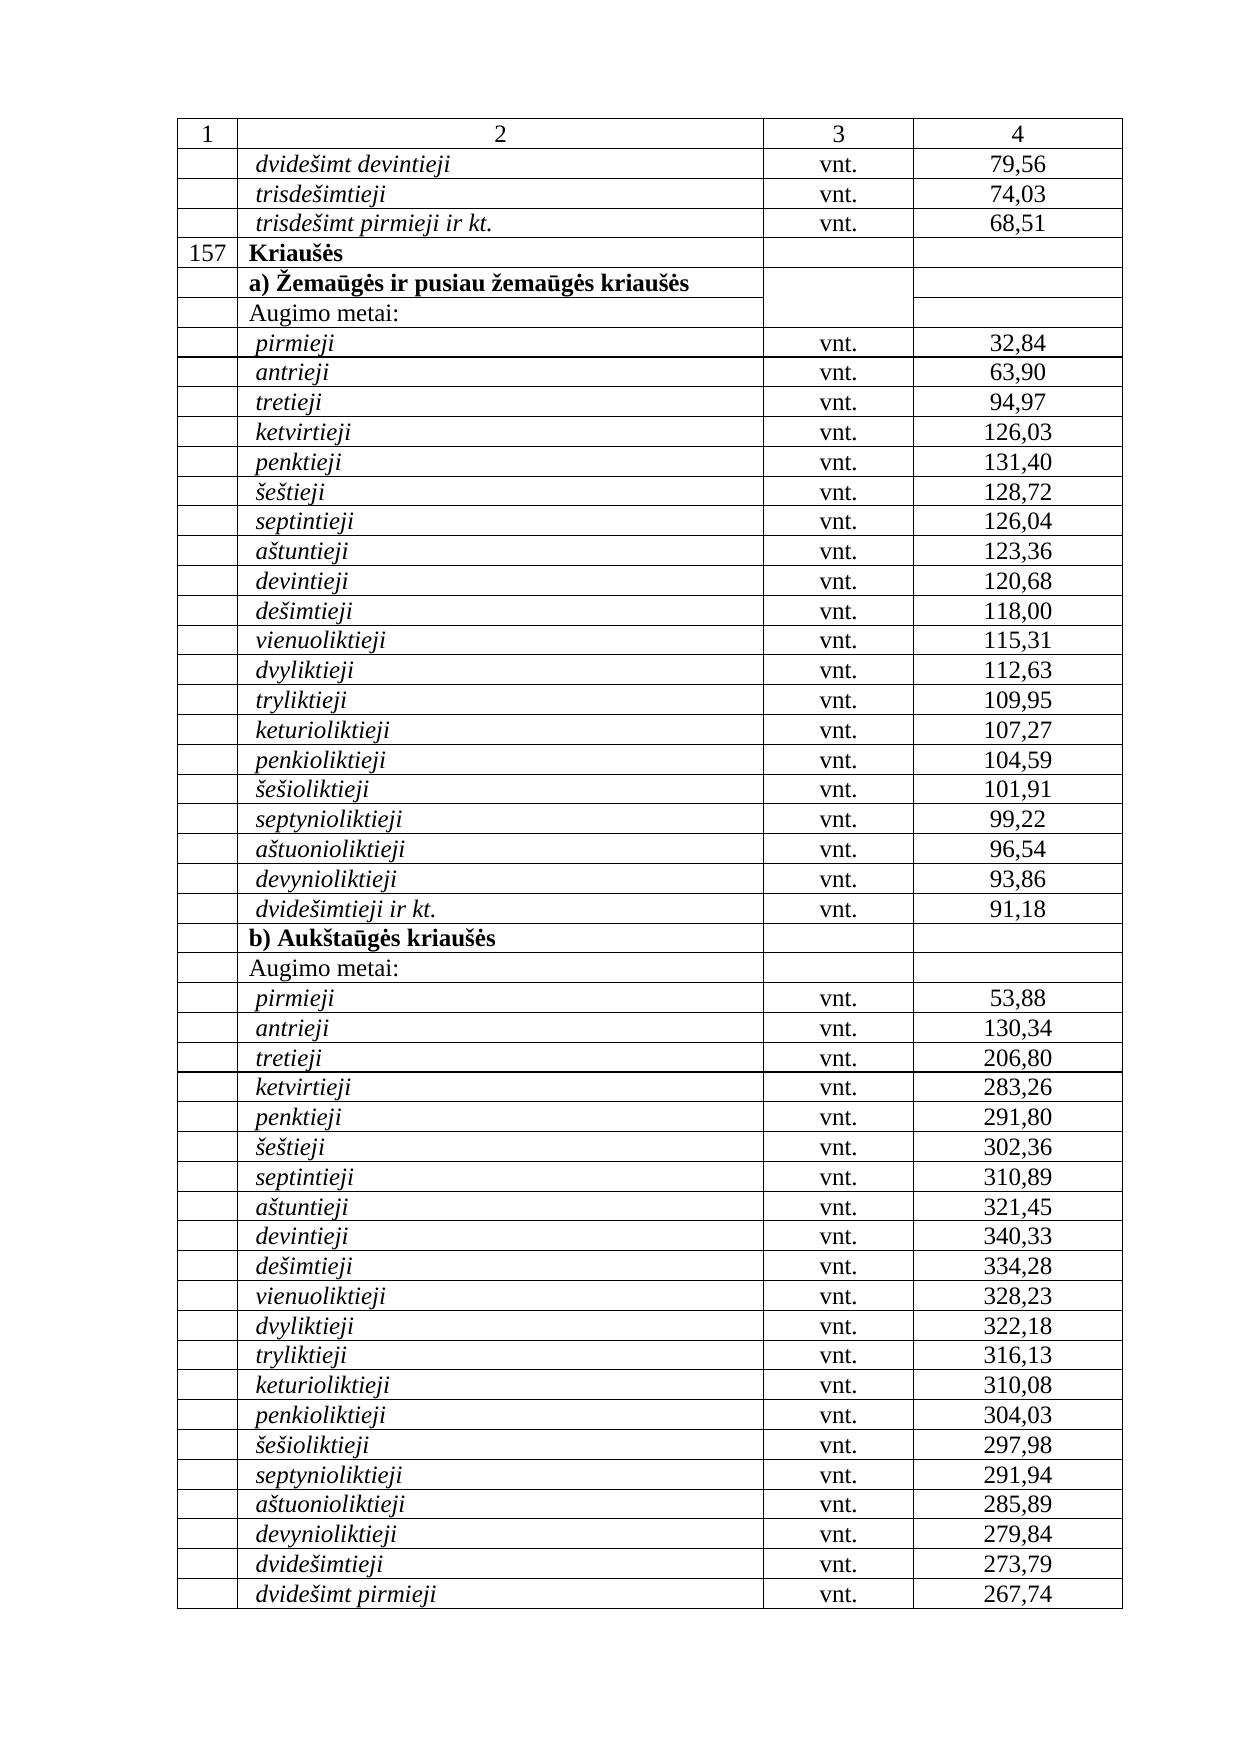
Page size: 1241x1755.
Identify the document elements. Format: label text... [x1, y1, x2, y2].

table_cell a) Žemaūgės ir pusiau žemaūgės kriaušės [238, 268, 763, 297]
table_cell 63,90 [914, 358, 1122, 386]
table_cell vnt. [764, 506, 913, 535]
table_cell vnt. [764, 685, 913, 714]
table_cell aštuonioliktieji [238, 1490, 763, 1518]
table_cell pirmieji [238, 983, 763, 1012]
table_cell 283,26 [914, 1073, 1122, 1101]
table_cell 118,00 [914, 596, 1122, 624]
table_cell 322,18 [914, 1311, 1122, 1339]
table_cell [178, 1281, 237, 1310]
table_cell vnt. [764, 1460, 913, 1488]
table_cell 94,97 [914, 387, 1122, 416]
table_cell [178, 268, 237, 297]
table_cell [178, 745, 237, 773]
table_cell [178, 1043, 237, 1071]
table_cell šešioliktieji [238, 775, 763, 803]
table_cell 291,80 [914, 1102, 1122, 1131]
table_cell [178, 1579, 237, 1608]
table_cell [764, 953, 913, 982]
table_cell [178, 1341, 237, 1369]
table_cell 334,28 [914, 1251, 1122, 1280]
table_cell vnt. [764, 1132, 913, 1161]
table_cell Kriaušės [238, 238, 763, 267]
table_cell vnt. [764, 1579, 913, 1608]
table_cell penkioliktieji [238, 1400, 763, 1429]
table_cell aštuntieji [238, 1192, 763, 1220]
table_cell [178, 1192, 237, 1220]
table_cell vnt. [764, 1251, 913, 1280]
table_cell vnt. [764, 1311, 913, 1339]
table_cell [178, 1430, 237, 1459]
table_cell 126,04 [914, 506, 1122, 535]
table_cell vnt. [764, 626, 913, 654]
table_cell 32,84 [914, 328, 1122, 356]
table_cell vnt. [764, 834, 913, 863]
table_cell 297,98 [914, 1430, 1122, 1459]
table_cell vnt. [764, 983, 913, 1012]
table_cell vnt. [764, 1102, 913, 1131]
table_cell vnt. [764, 209, 913, 237]
table_cell vnt. [764, 387, 913, 416]
table_cell 130,34 [914, 1013, 1122, 1042]
table_header 3 [764, 119, 913, 148]
table_cell 126,03 [914, 417, 1122, 446]
table_cell penktieji [238, 1102, 763, 1131]
table_cell [178, 953, 237, 982]
table_cell vnt. [764, 596, 913, 624]
table_cell 273,79 [914, 1549, 1122, 1578]
table_cell [178, 626, 237, 654]
table_cell [178, 506, 237, 535]
table_cell [178, 298, 237, 327]
table_cell Augimo metai: [238, 953, 763, 982]
table_cell vnt. [764, 447, 913, 476]
table_cell vnt. [764, 1013, 913, 1042]
table_cell [914, 238, 1122, 267]
table_cell vnt. [764, 775, 913, 803]
table_cell [764, 238, 913, 267]
table_cell [178, 149, 237, 178]
table_cell vnt. [764, 864, 913, 893]
table_cell vnt. [764, 1490, 913, 1518]
table_cell [178, 536, 237, 565]
table_cell devynioliktieji [238, 1519, 763, 1548]
table_cell keturioliktieji [238, 715, 763, 744]
table_cell vnt. [764, 655, 913, 684]
table_cell 279,84 [914, 1519, 1122, 1548]
table_cell 310,08 [914, 1370, 1122, 1399]
table_cell antrieji [238, 358, 763, 386]
table_cell [178, 1519, 237, 1548]
table_cell dvidešimt devintieji [238, 149, 763, 178]
table_cell vnt. [764, 1519, 913, 1548]
table_cell [178, 894, 237, 922]
table_cell 68,51 [914, 209, 1122, 237]
table_cell [178, 834, 237, 863]
table_cell dešimtieji [238, 1251, 763, 1280]
table_cell [178, 209, 237, 237]
table_cell [178, 775, 237, 803]
table_cell 99,22 [914, 804, 1122, 833]
table_cell septynioliktieji [238, 1460, 763, 1488]
table_cell dvyliktieji [238, 1311, 763, 1339]
table_cell ketvirtieji [238, 1073, 763, 1101]
table_cell 93,86 [914, 864, 1122, 893]
table_cell 104,59 [914, 745, 1122, 773]
table_cell 131,40 [914, 447, 1122, 476]
table_cell vnt. [764, 566, 913, 595]
table_cell [178, 983, 237, 1012]
table_cell 291,94 [914, 1460, 1122, 1488]
table_cell tryliktieji [238, 1341, 763, 1369]
table_cell [178, 596, 237, 624]
table_cell vnt. [764, 149, 913, 178]
table_cell 310,89 [914, 1162, 1122, 1191]
table_cell Augimo metai: [238, 298, 763, 327]
table_cell b) Aukštaūgės kriaušės [238, 924, 763, 952]
table_cell [178, 179, 237, 207]
table_cell [178, 328, 237, 356]
table_cell septintieji [238, 506, 763, 535]
table_cell 91,18 [914, 894, 1122, 922]
table_cell vnt. [764, 804, 913, 833]
table_cell 74,03 [914, 179, 1122, 207]
table_cell [178, 1490, 237, 1518]
table_cell 107,27 [914, 715, 1122, 744]
table_cell vnt. [764, 1192, 913, 1220]
table_cell vnt. [764, 1162, 913, 1191]
table_cell šeštieji [238, 1132, 763, 1161]
table_cell 79,56 [914, 149, 1122, 178]
table_cell dvyliktieji [238, 655, 763, 684]
table_cell penktieji [238, 447, 763, 476]
table_cell antrieji [238, 1013, 763, 1042]
table_cell vnt. [764, 1430, 913, 1459]
table_cell vnt. [764, 1400, 913, 1429]
table_cell vienuoliktieji [238, 626, 763, 654]
table_cell septintieji [238, 1162, 763, 1191]
table_cell ketvirtieji [238, 417, 763, 446]
table_cell vnt. [764, 328, 913, 356]
table_cell [178, 864, 237, 893]
table_cell vnt. [764, 1341, 913, 1369]
table_cell [914, 924, 1122, 952]
table_header 4 [914, 119, 1122, 148]
table_cell tretieji [238, 1043, 763, 1071]
table_cell devintieji [238, 1221, 763, 1250]
table_cell trisdešimtieji [238, 179, 763, 207]
table_cell [178, 924, 237, 952]
table_cell vnt. [764, 477, 913, 505]
table_cell [178, 1102, 237, 1131]
table_cell [914, 298, 1122, 327]
table_cell 302,36 [914, 1132, 1122, 1161]
table_cell dvidešimtieji [238, 1549, 763, 1578]
table_cell 120,68 [914, 566, 1122, 595]
table_cell [178, 358, 237, 386]
table_cell vnt. [764, 417, 913, 446]
table_cell vnt. [764, 1073, 913, 1101]
table_cell vnt. [764, 715, 913, 744]
table_cell [914, 953, 1122, 982]
table_cell [764, 268, 913, 327]
table_cell devynioliktieji [238, 864, 763, 893]
table_header 2 [238, 119, 763, 148]
table_cell [764, 924, 913, 952]
table_cell tryliktieji [238, 685, 763, 714]
table_cell [178, 1251, 237, 1280]
table_cell dešimtieji [238, 596, 763, 624]
table_cell 128,72 [914, 477, 1122, 505]
table_cell tretieji [238, 387, 763, 416]
table_cell 115,31 [914, 626, 1122, 654]
table_cell vnt. [764, 1221, 913, 1250]
table_cell [178, 1073, 237, 1101]
table_cell [178, 685, 237, 714]
table_cell devintieji [238, 566, 763, 595]
table_cell [178, 1400, 237, 1429]
table_cell [178, 1311, 237, 1339]
table_cell 321,45 [914, 1192, 1122, 1220]
table_cell vienuoliktieji [238, 1281, 763, 1310]
table_cell trisdešimt pirmieji ir kt. [238, 209, 763, 237]
table_cell dvidešimt pirmieji [238, 1579, 763, 1608]
table_cell [178, 655, 237, 684]
table_cell vnt. [764, 1043, 913, 1071]
table_cell [178, 447, 237, 476]
table_cell 340,33 [914, 1221, 1122, 1250]
table_cell dvidešimtieji ir kt. [238, 894, 763, 922]
table_cell 112,63 [914, 655, 1122, 684]
table_cell aštuonioliktieji [238, 834, 763, 863]
table_cell 206,80 [914, 1043, 1122, 1071]
table_cell [178, 1221, 237, 1250]
table_cell 53,88 [914, 983, 1122, 1012]
table_cell šeštieji [238, 477, 763, 505]
table_cell pirmieji [238, 328, 763, 356]
table_cell [178, 566, 237, 595]
table_cell vnt. [764, 1370, 913, 1399]
table_cell [178, 477, 237, 505]
table_cell [914, 268, 1122, 297]
table_cell vnt. [764, 745, 913, 773]
table_cell [178, 1370, 237, 1399]
table_cell 96,54 [914, 834, 1122, 863]
table_cell 285,89 [914, 1490, 1122, 1518]
table_cell vnt. [764, 358, 913, 386]
table_header 1 [178, 119, 237, 148]
table_cell keturioliktieji [238, 1370, 763, 1399]
table_cell 109,95 [914, 685, 1122, 714]
table_cell 328,23 [914, 1281, 1122, 1310]
table_cell vnt. [764, 1549, 913, 1578]
table_cell [178, 804, 237, 833]
table_cell [178, 1132, 237, 1161]
table_cell vnt. [764, 1281, 913, 1310]
table_cell 101,91 [914, 775, 1122, 803]
table_cell [178, 1162, 237, 1191]
table_cell 267,74 [914, 1579, 1122, 1608]
table_cell [178, 1013, 237, 1042]
table_cell vnt. [764, 894, 913, 922]
table_cell penkioliktieji [238, 745, 763, 773]
table_cell [178, 1549, 237, 1578]
table_cell 123,36 [914, 536, 1122, 565]
table_cell [178, 1460, 237, 1488]
table_cell [178, 715, 237, 744]
table_cell 316,13 [914, 1341, 1122, 1369]
table_cell šešioliktieji [238, 1430, 763, 1459]
table_cell septynioliktieji [238, 804, 763, 833]
table_cell [178, 417, 237, 446]
table_cell [178, 387, 237, 416]
table_cell 157 [178, 238, 237, 267]
table_cell vnt. [764, 179, 913, 207]
table_cell 304,03 [914, 1400, 1122, 1429]
table_cell aštuntieji [238, 536, 763, 565]
table_cell vnt. [764, 536, 913, 565]
